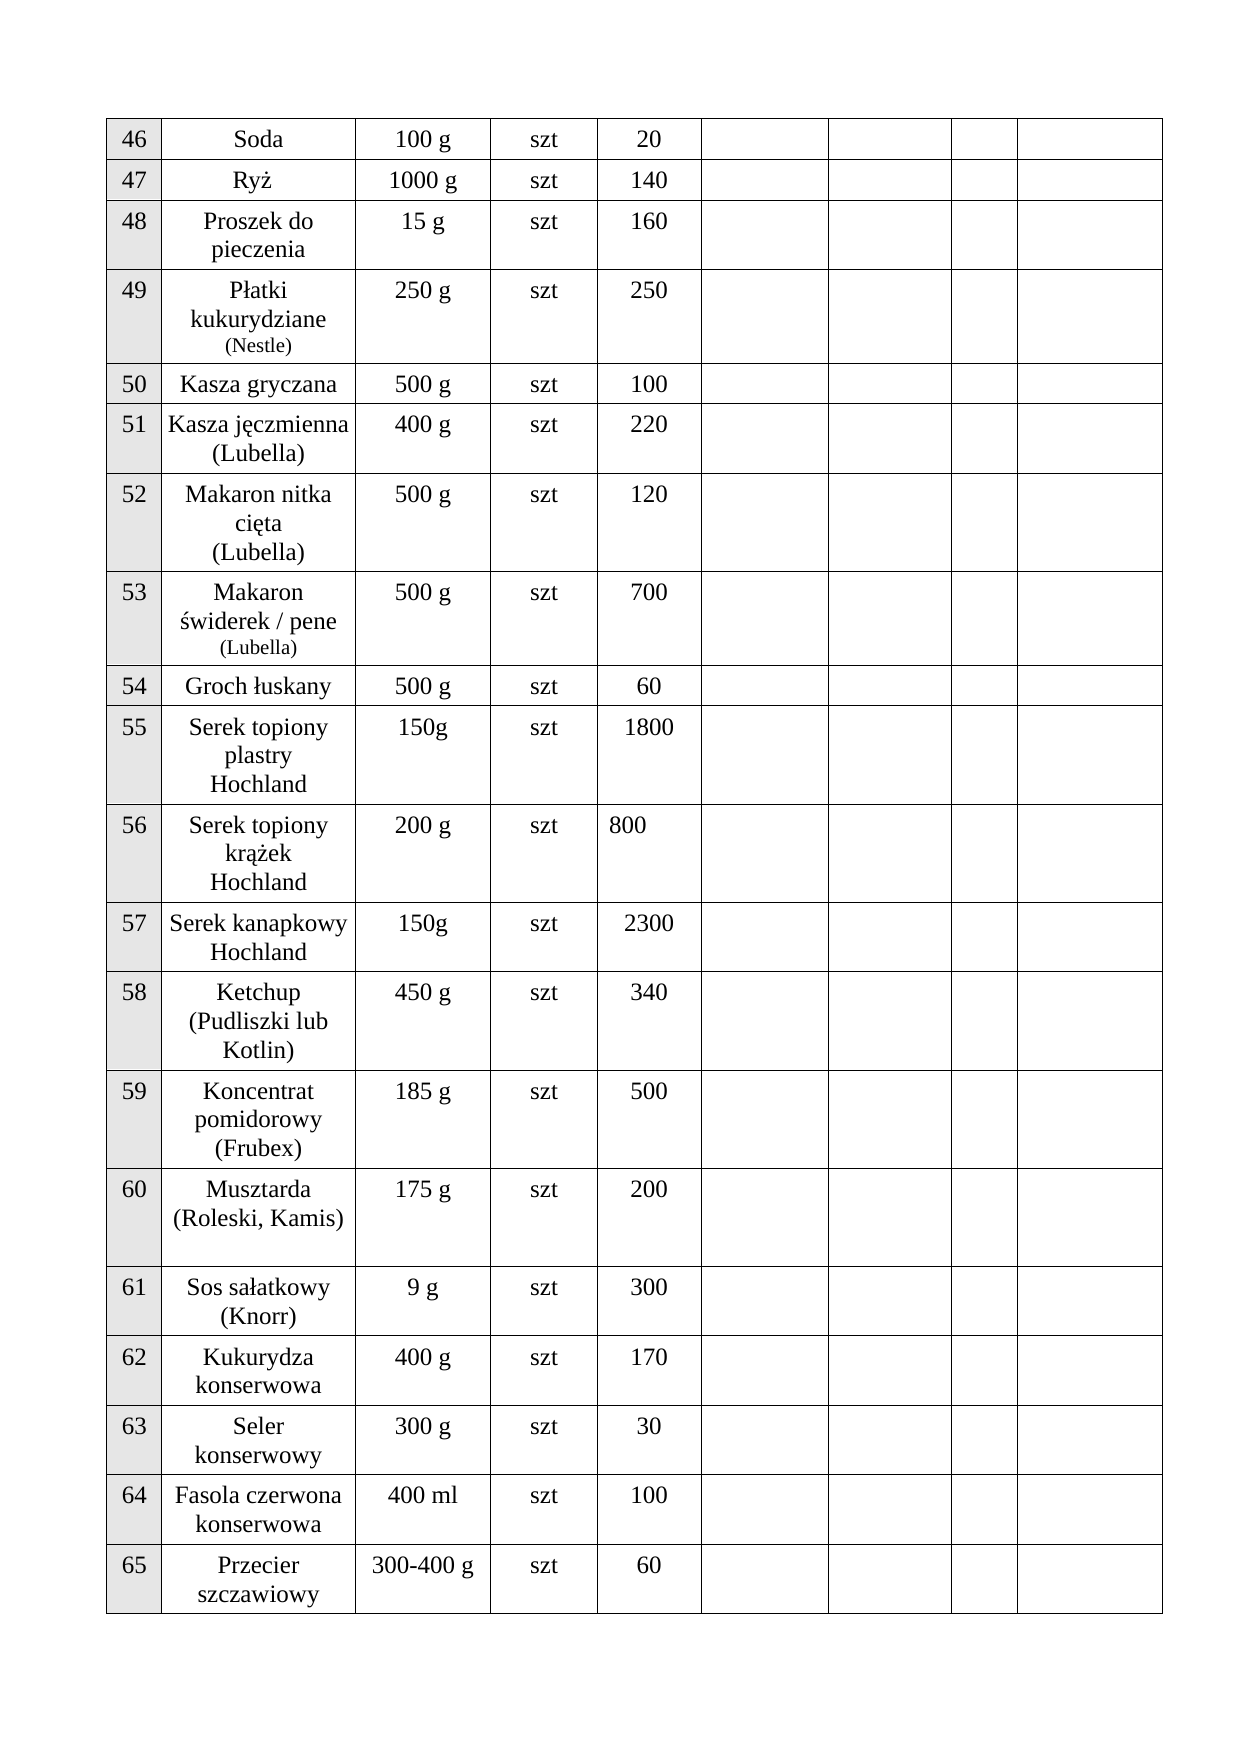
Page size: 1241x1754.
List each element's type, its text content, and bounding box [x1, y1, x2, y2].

table_cell 59 [107, 1071, 161, 1168]
table_cell [1018, 1406, 1162, 1474]
table_cell [952, 666, 1017, 705]
table_cell szt [491, 1336, 597, 1405]
table_cell [952, 1169, 1017, 1266]
table_cell szt [491, 201, 597, 269]
table_cell Soda [162, 119, 355, 159]
table_cell [1018, 1336, 1162, 1405]
table_cell 300 [598, 1267, 701, 1335]
table_cell [702, 119, 828, 159]
table_cell [829, 1267, 951, 1335]
table_cell [952, 270, 1017, 363]
table_cell 800 [598, 805, 701, 902]
table_cell 49 [107, 270, 161, 363]
table_cell [702, 1169, 828, 1266]
table_cell Groch łuskany [162, 666, 355, 705]
table_cell szt [491, 119, 597, 159]
table_cell 62 [107, 1336, 161, 1405]
table_cell 175 g [356, 1169, 490, 1266]
table_cell [702, 160, 828, 199]
table_cell Seler konserwowy [162, 1406, 355, 1474]
table_cell [952, 364, 1017, 403]
table_cell 15 g [356, 201, 490, 269]
table_cell 700 [598, 572, 701, 664]
table_cell 500 [598, 1071, 701, 1168]
table_cell 120 [598, 474, 701, 571]
table_cell [952, 160, 1017, 199]
table_cell [829, 364, 951, 403]
table_cell [1018, 1545, 1162, 1613]
table_cell [702, 1475, 828, 1544]
table_cell 250 [598, 270, 701, 363]
table_cell 300-400 g [356, 1545, 490, 1613]
table_cell szt [491, 1071, 597, 1168]
table_cell Koncentrat pomidorowy (Frubex) [162, 1071, 355, 1168]
table_cell [1018, 1475, 1162, 1544]
table_cell [702, 1406, 828, 1474]
table_cell [702, 1336, 828, 1405]
table_cell [702, 972, 828, 1069]
table_cell 500 g [356, 666, 490, 705]
table_cell [702, 706, 828, 803]
table_cell 1000 g [356, 160, 490, 199]
table_cell szt [491, 805, 597, 902]
table_cell 300 g [356, 1406, 490, 1474]
table_cell 400 ml [356, 1475, 490, 1544]
table_cell [702, 903, 828, 971]
table_cell [702, 1267, 828, 1335]
table_cell 100 [598, 364, 701, 403]
table_cell 500 g [356, 364, 490, 403]
table_cell Serek topiony plastry Hochland [162, 706, 355, 803]
table_cell [829, 972, 951, 1069]
table_cell [829, 1169, 951, 1266]
table_cell 2300 [598, 903, 701, 971]
table_cell [829, 666, 951, 705]
table_cell 57 [107, 903, 161, 971]
table_cell [829, 1071, 951, 1168]
table_cell [702, 364, 828, 403]
table_cell [829, 201, 951, 269]
table_cell szt [491, 404, 597, 473]
table_cell Fasola czerwona konserwowa [162, 1475, 355, 1544]
table_cell [702, 666, 828, 705]
table_cell 51 [107, 404, 161, 473]
table_cell szt [491, 1267, 597, 1335]
table_cell 220 [598, 404, 701, 473]
table_cell 46 [107, 119, 161, 159]
table_cell [1018, 666, 1162, 705]
table_cell [952, 1336, 1017, 1405]
table_cell [829, 474, 951, 571]
table_cell Przecier szczawiowy [162, 1545, 355, 1613]
table_cell 53 [107, 572, 161, 664]
table_cell [952, 572, 1017, 664]
table_cell [1018, 1267, 1162, 1335]
table_cell [1018, 364, 1162, 403]
table_cell 250 g [356, 270, 490, 363]
table_cell 200 [598, 1169, 701, 1266]
table_cell Makaron nitka cięta (Lubella) [162, 474, 355, 571]
table_cell Makaron świderek / pene (Lubella) [162, 572, 355, 664]
table_cell [829, 572, 951, 664]
table_cell [829, 1475, 951, 1544]
table_cell [829, 404, 951, 473]
table_cell 47 [107, 160, 161, 199]
table_cell [829, 706, 951, 803]
table_cell 500 g [356, 572, 490, 664]
table_cell [952, 474, 1017, 571]
table_cell [702, 1071, 828, 1168]
table_cell [702, 805, 828, 902]
table_cell [1018, 903, 1162, 971]
table_cell [952, 805, 1017, 902]
table_cell [1018, 972, 1162, 1069]
table_cell 65 [107, 1545, 161, 1613]
table_cell szt [491, 903, 597, 971]
table_cell szt [491, 474, 597, 571]
table_cell [952, 119, 1017, 159]
table_cell [1018, 270, 1162, 363]
table_cell [952, 1406, 1017, 1474]
table_cell [952, 201, 1017, 269]
table_cell [1018, 805, 1162, 902]
table_cell Płatki kukurydziane (Nestle) [162, 270, 355, 363]
table_cell 150g [356, 903, 490, 971]
table_cell [952, 1475, 1017, 1544]
table_cell [702, 572, 828, 664]
table_cell 58 [107, 972, 161, 1069]
table_cell [1018, 572, 1162, 664]
table_cell [829, 1406, 951, 1474]
table_cell 30 [598, 1406, 701, 1474]
table_cell 64 [107, 1475, 161, 1544]
table_cell 500 g [356, 474, 490, 571]
table_cell szt [491, 572, 597, 664]
table_cell [702, 404, 828, 473]
table_cell Serek kanapkowy Hochland [162, 903, 355, 971]
table_cell 9 g [356, 1267, 490, 1335]
table_cell [702, 474, 828, 571]
table_cell [952, 706, 1017, 803]
table_cell [702, 201, 828, 269]
table_cell Ryż [162, 160, 355, 199]
table_cell [1018, 404, 1162, 473]
table_cell szt [491, 666, 597, 705]
table_cell [952, 404, 1017, 473]
table_cell szt [491, 270, 597, 363]
table_cell 20 [598, 119, 701, 159]
table_cell szt [491, 972, 597, 1069]
table_cell [829, 903, 951, 971]
table_cell [1018, 1169, 1162, 1266]
table_cell [702, 270, 828, 363]
table_cell Ketchup (Pudliszki lub Kotlin) [162, 972, 355, 1069]
table_cell szt [491, 364, 597, 403]
table_cell [952, 1071, 1017, 1168]
table_cell 400 g [356, 404, 490, 473]
table_cell [829, 1545, 951, 1613]
table_cell 63 [107, 1406, 161, 1474]
table_cell 140 [598, 160, 701, 199]
table_cell szt [491, 160, 597, 199]
table_cell [952, 903, 1017, 971]
table_cell [1018, 474, 1162, 571]
table_cell szt [491, 706, 597, 803]
table_cell 340 [598, 972, 701, 1069]
table_cell 50 [107, 364, 161, 403]
table_cell [702, 1545, 828, 1613]
table_cell Musztarda (Roleski, Kamis) [162, 1169, 355, 1266]
table_cell 100 [598, 1475, 701, 1544]
table_cell 170 [598, 1336, 701, 1405]
table_cell [1018, 201, 1162, 269]
table_cell [829, 270, 951, 363]
table_cell [952, 972, 1017, 1069]
table_cell 200 g [356, 805, 490, 902]
table_cell 54 [107, 666, 161, 705]
table_cell 150g [356, 706, 490, 803]
table_cell 400 g [356, 1336, 490, 1405]
table_cell 55 [107, 706, 161, 803]
table_cell Proszek do pieczenia [162, 201, 355, 269]
table_cell szt [491, 1169, 597, 1266]
table_cell [1018, 706, 1162, 803]
table_cell [1018, 119, 1162, 159]
table_cell 60 [598, 666, 701, 705]
table_cell [952, 1267, 1017, 1335]
table_cell 100 g [356, 119, 490, 159]
table_cell szt [491, 1406, 597, 1474]
table_cell 185 g [356, 1071, 490, 1168]
table_cell 56 [107, 805, 161, 902]
table_cell [952, 1545, 1017, 1613]
table_cell Kasza gryczana [162, 364, 355, 403]
table_cell [1018, 160, 1162, 199]
table_cell 60 [598, 1545, 701, 1613]
table_cell Kasza jęczmienna (Lubella) [162, 404, 355, 473]
table_cell Sos sałatkowy (Knorr) [162, 1267, 355, 1335]
table_cell 450 g [356, 972, 490, 1069]
table_cell szt [491, 1475, 597, 1544]
table_cell [829, 1336, 951, 1405]
table_cell 160 [598, 201, 701, 269]
table_cell [829, 119, 951, 159]
table_cell 1800 [598, 706, 701, 803]
table_cell [1018, 1071, 1162, 1168]
table_cell 52 [107, 474, 161, 571]
table_cell szt [491, 1545, 597, 1613]
table_cell 61 [107, 1267, 161, 1335]
table_cell 60 [107, 1169, 161, 1266]
table_cell Kukurydza konserwowa [162, 1336, 355, 1405]
table_cell Serek topiony krążek Hochland [162, 805, 355, 902]
table_cell 48 [107, 201, 161, 269]
table_cell [829, 805, 951, 902]
table_cell [829, 160, 951, 199]
